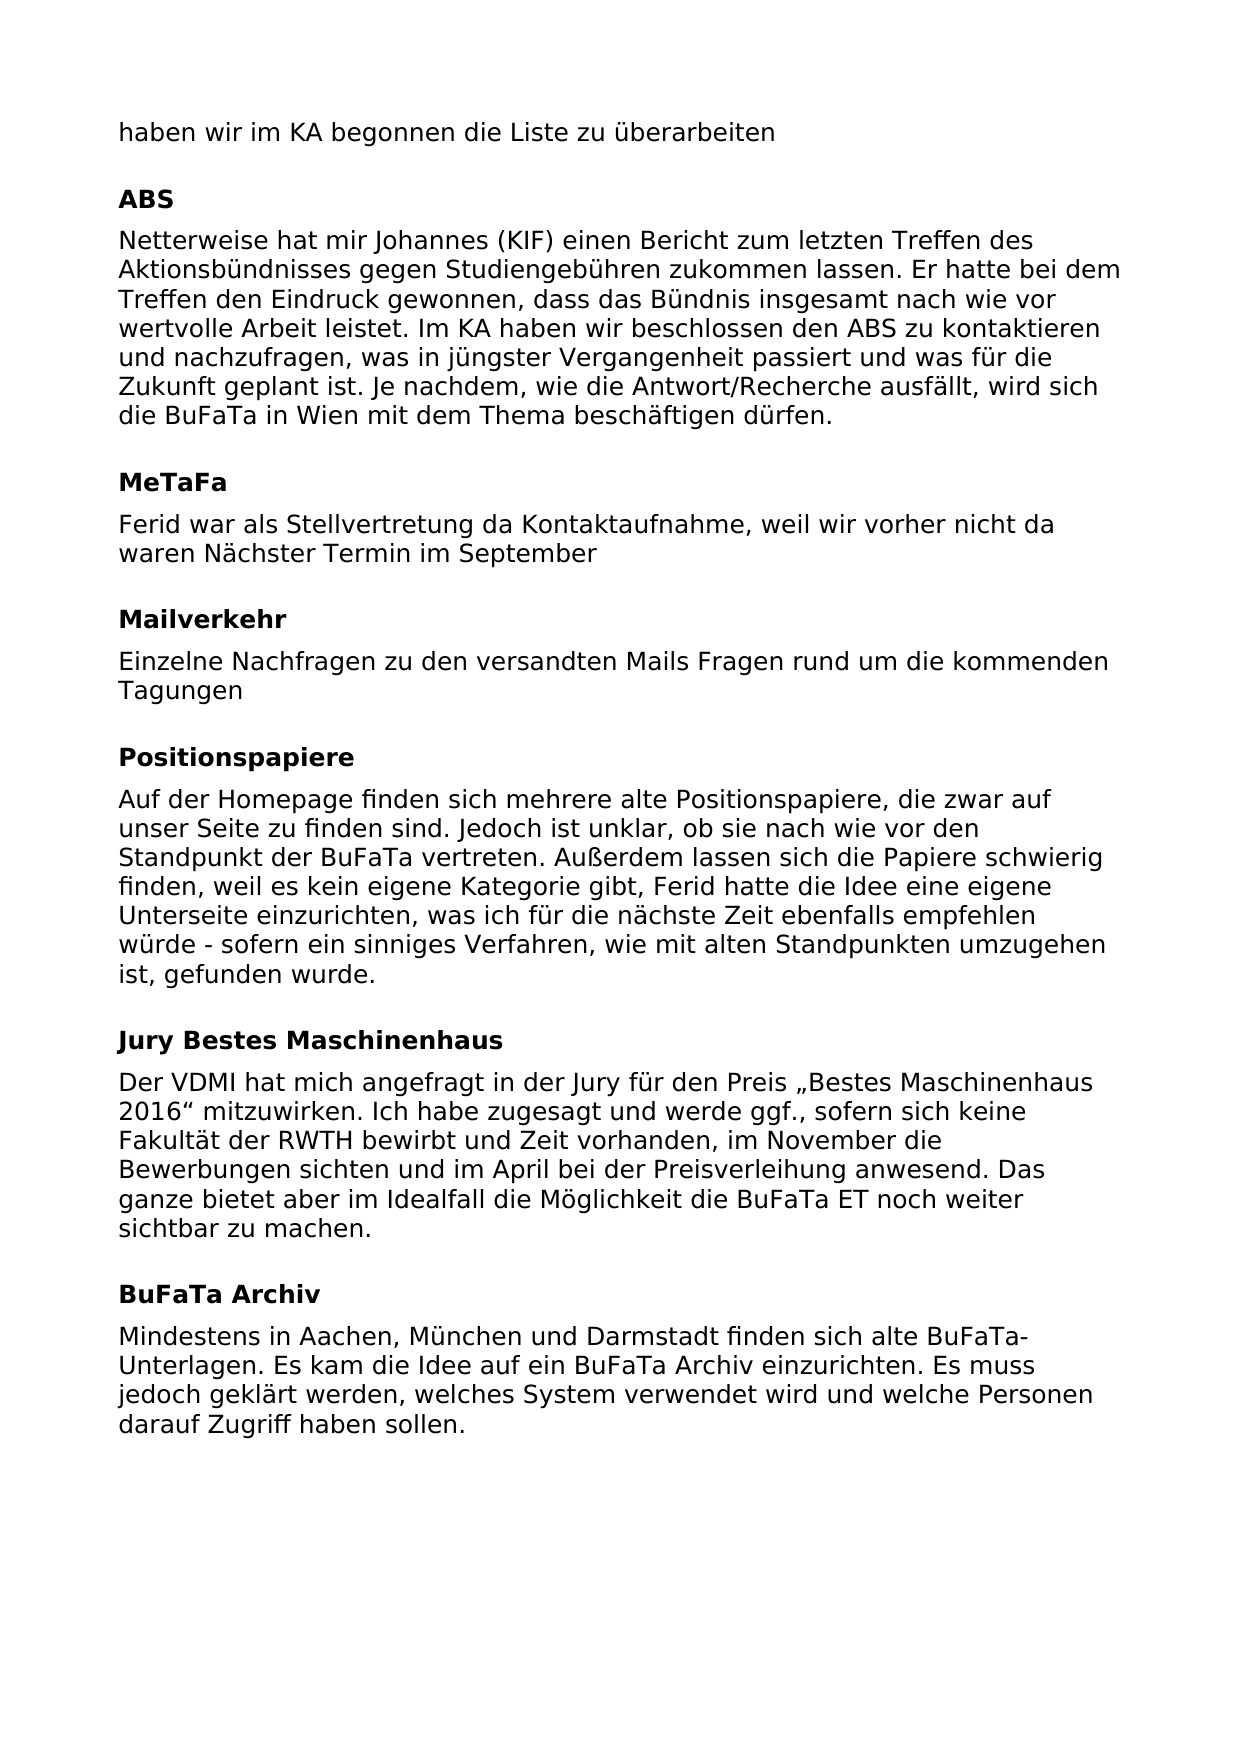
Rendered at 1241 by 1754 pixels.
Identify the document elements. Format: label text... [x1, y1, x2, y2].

subtitle Positionspapiere [118, 743, 1122, 772]
text Auf der Homepage finden sich mehrere alte Positionspapiere, die zwar auf unser Seite zu finden sind. Jedoch ist unklar, ob sie nach wie vor den Standpunkt der BuFaTa vertreten. Außerdem lassen sich die Papiere schwierig finden, weil es kein eigene Kategorie gibt, Ferid hatte die Idee eine eigene Unterseite einzurichten, was ich für die nächste Zeit ebenfalls empfehlen würde - sofern ein sinniges Verfahren, wie mit alten Standpunkten umzugehen ist, gefunden wurde. [118, 785, 1122, 989]
subtitle MeTaFa [118, 468, 1122, 497]
text haben wir im KA begonnen die Liste zu überarbeiten [118, 118, 1122, 147]
subtitle Mailverkehr [118, 606, 1122, 635]
text Mindestens in Aachen, München und Darmstadt finden sich alte BuFaTa-Unterlagen. Es kam die Idee auf ein BuFaTa Archiv einzurichten. Es muss jedoch geklärt werden, welches System verwendet wird und welche Personen darauf Zugriff haben sollen. [118, 1322, 1122, 1439]
subtitle ABS [118, 185, 1122, 214]
text Der VDMI hat mich angefragt in der Jury für den Preis „Bestes Maschinenhaus 2016“ mitzuwirken. Ich habe zugesagt und werde ggf., sofern sich keine Fakultät der RWTH bewirbt und Zeit vorhanden, im November die Bewerbungen sichten und im April bei der Preisverleihung anwesend. Das ganze bietet aber im Idealfall die Möglichkeit die BuFaTa ET noch weiter sichtbar zu machen. [118, 1068, 1122, 1243]
text Einzelne Nachfragen zu den versandten Mails Fragen rund um die kommenden Tagungen [118, 647, 1122, 706]
subtitle Jury Bestes Maschinenhaus [118, 1026, 1122, 1056]
text Ferid war als Stellvertretung da Kontaktaufnahme, weil wir vorher nicht da waren Nächster Termin im September [118, 510, 1122, 568]
subtitle BuFaTa Archiv [118, 1281, 1122, 1310]
text Netterweise hat mir Johannes (KIF) einen Bericht zum letzten Treffen des Aktionsbündnisses gegen Studiengebühren zukommen lassen. Er hatte bei dem Treffen den Eindruck gewonnen, dass das Bündnis insgesamt nach wie vor wertvolle Arbeit leistet. Im KA haben wir beschlossen den ABS zu kontaktieren und nachzufragen, was in jüngster Vergangenheit passiert und was für die Zukunft geplant ist. Je nachdem, wie die Antwort/Recherche ausfällt, wird sich die BuFaTa in Wien mit dem Thema beschäftigen dürfen. [118, 226, 1122, 431]
